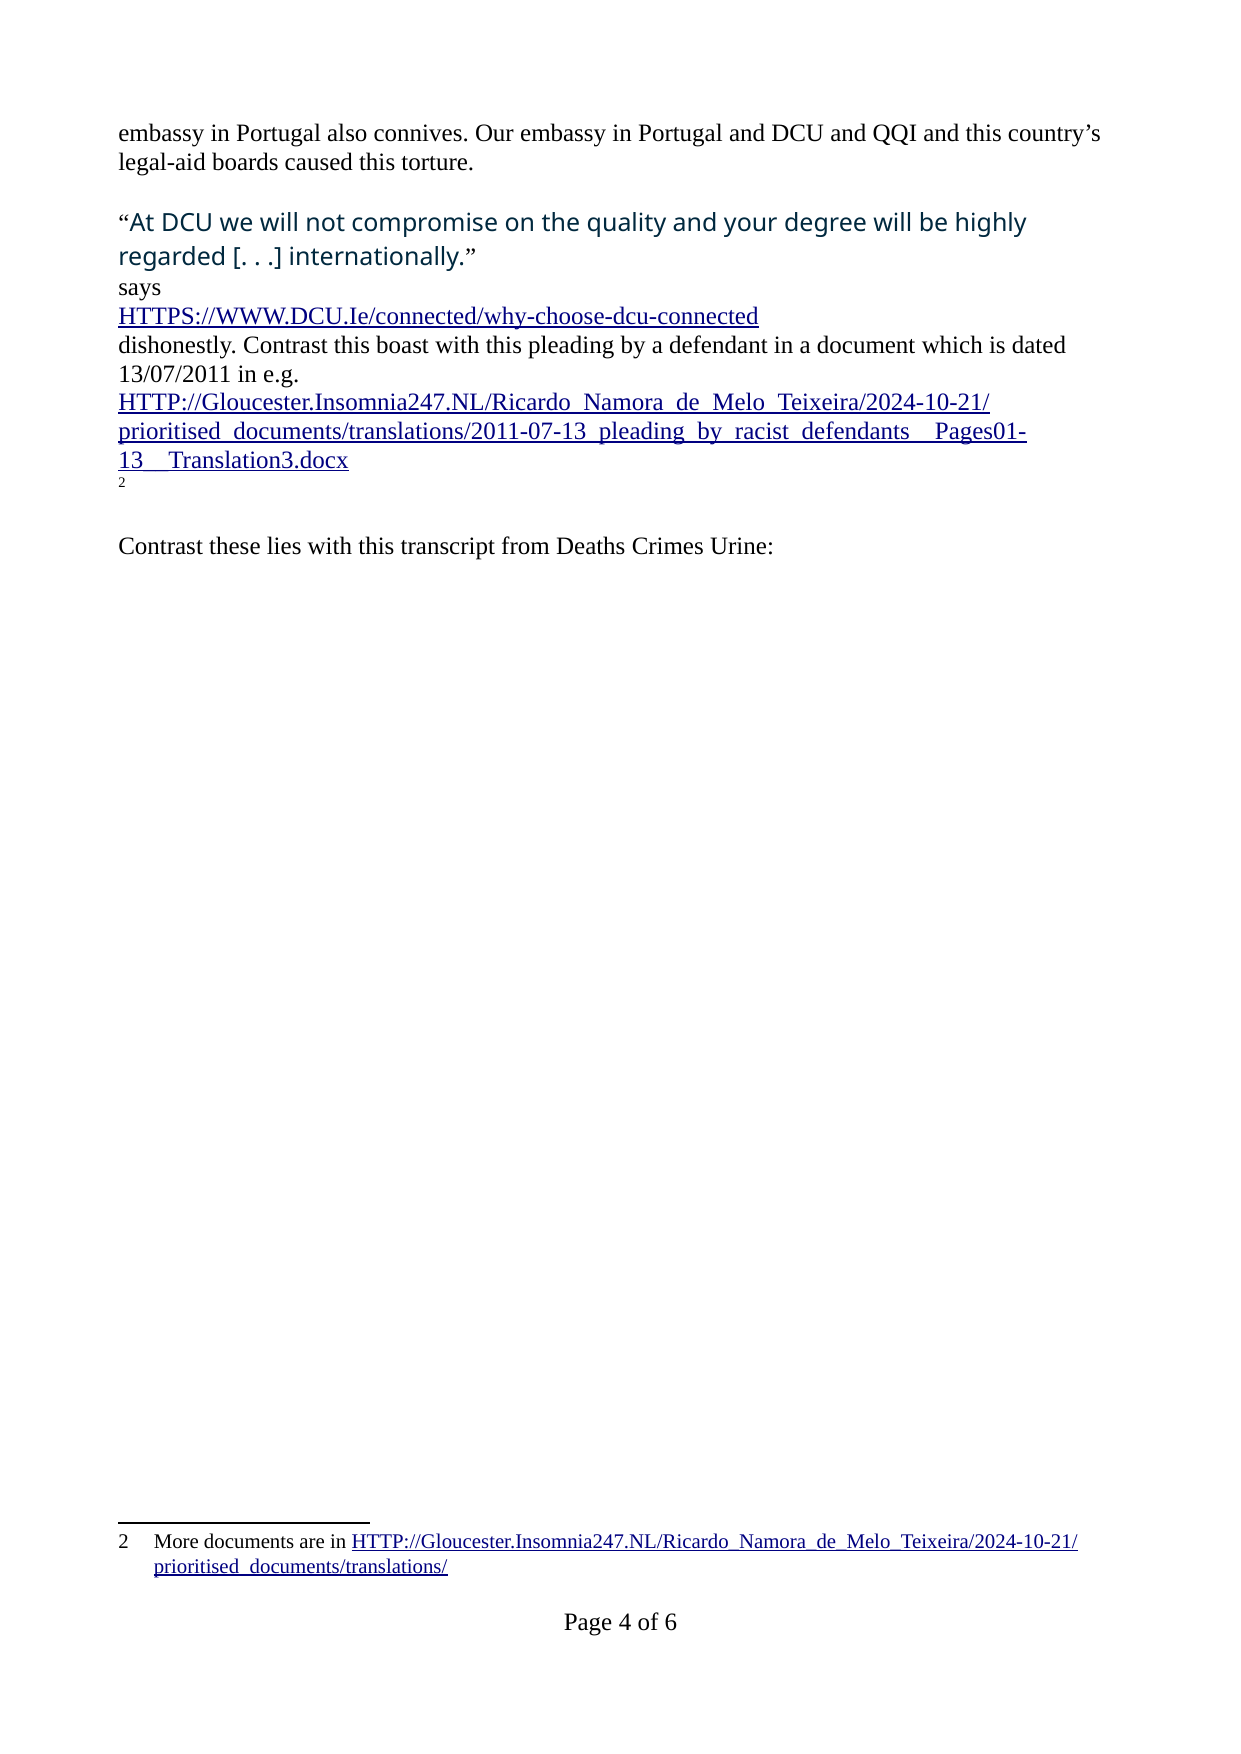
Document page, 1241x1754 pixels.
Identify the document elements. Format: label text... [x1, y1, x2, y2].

text embassy in Portugal also connives. Our embassy in Portugal and DCU and QQI and this country’s legal-aid boards caused this torture. [118, 118, 1122, 176]
text Contrast these lies with this transcript from Deaths Crimes Urine: [118, 531, 1122, 560]
text HTTP://Gloucester.Insomnia247.NL/Ricardo_Namora_de_Melo_Teixeira/2024-10-21/prioritised_documents/translations/2011-07-13_pleading_by_racist_defendants__Pages01-13__Translation3.docx [118, 387, 1122, 474]
text dishonestly. Contrast this boast with this pleading by a defendant in a document which is dated 13/07/2011 in e.g. [118, 330, 1122, 387]
text “At DCU we will not compromise on the quality and your degree will be highly regarded [. . .] internationally.” [118, 204, 1122, 272]
text More documents are in HTTP://Gloucester.Insomnia247.NL/Ricardo_Namora_de_Melo_Teixeira/2024-10-21/prioritised_documents/translations/ [118, 1529, 1122, 1578]
text says [118, 272, 1122, 301]
text HTTPS://WWW.DCU.Ie/connected/why-choose-dcu-connected [118, 301, 1122, 330]
